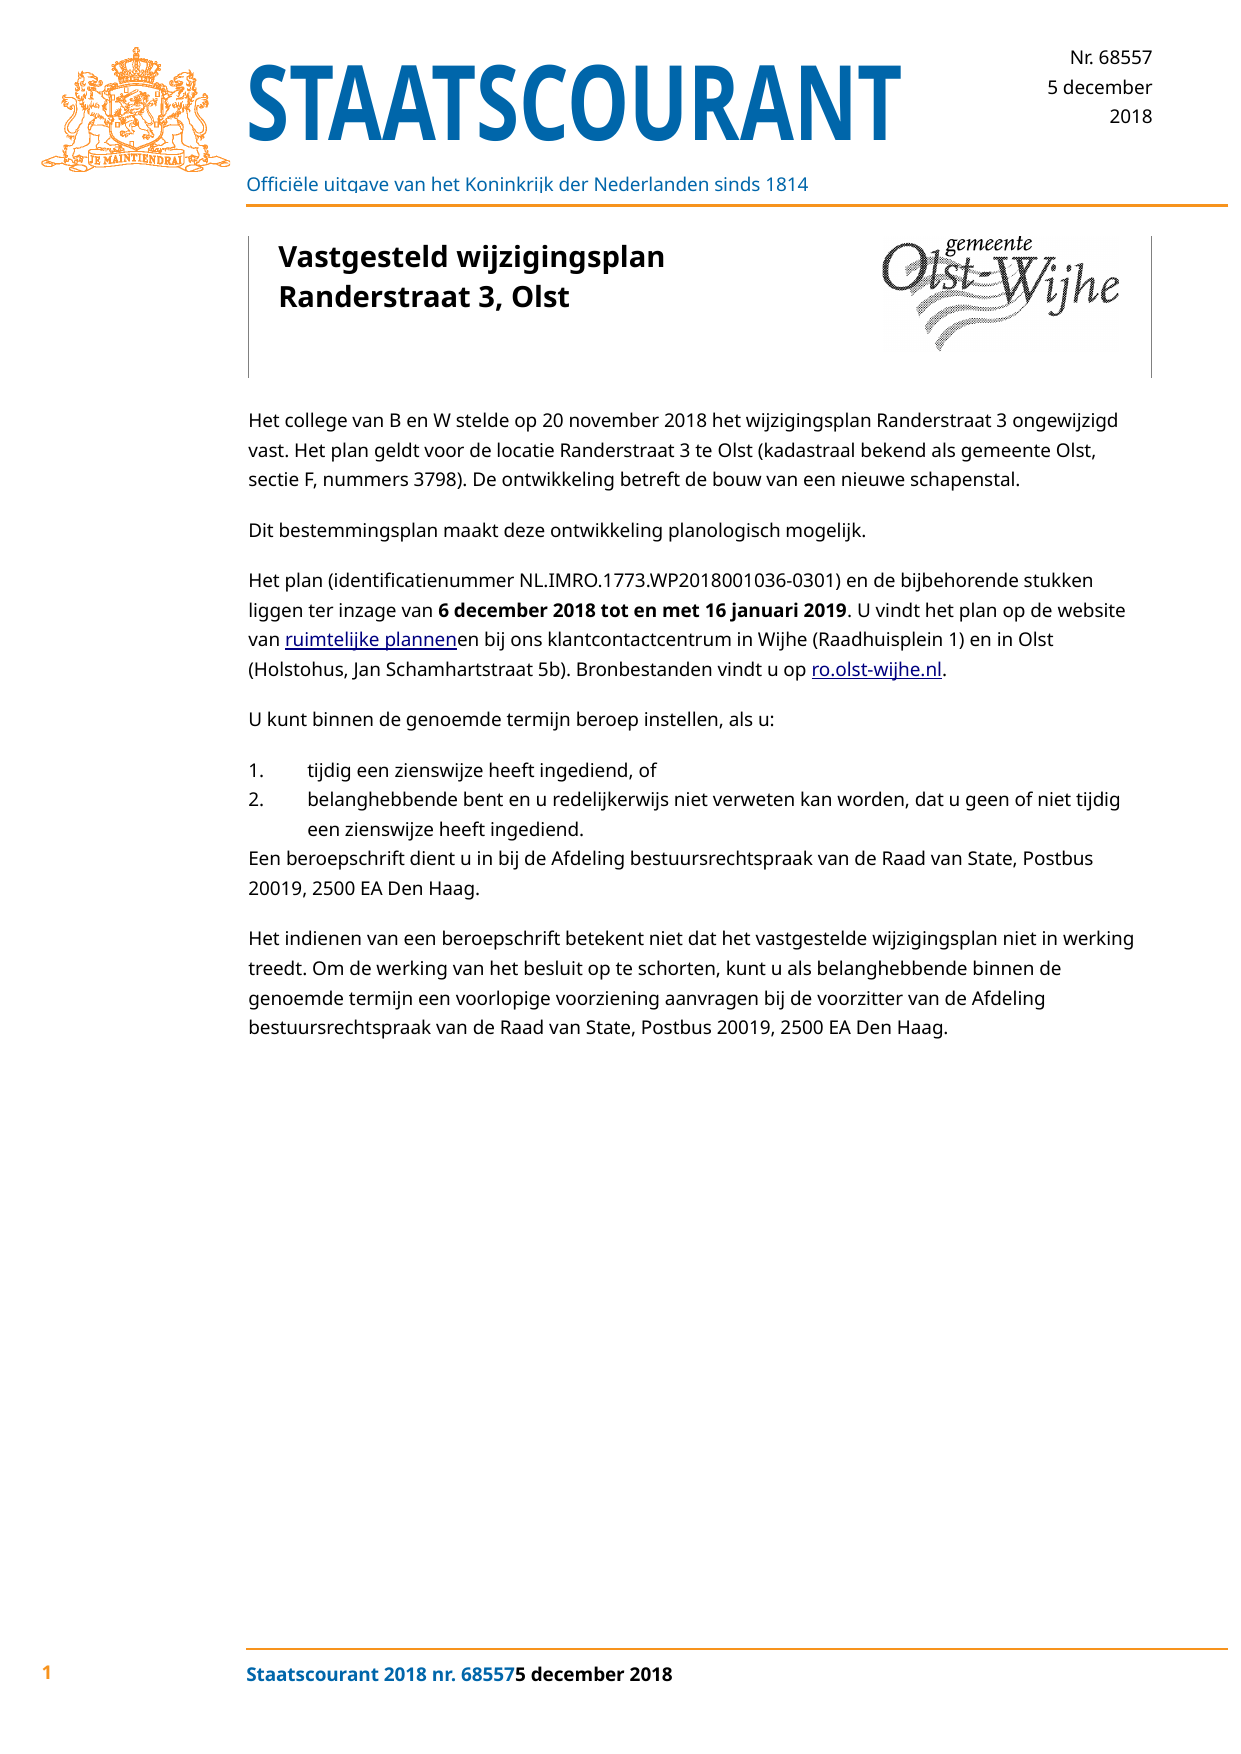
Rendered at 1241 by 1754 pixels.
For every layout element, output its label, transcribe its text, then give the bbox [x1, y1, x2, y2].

text Het indienen van een beroepschrift betekent niet dat het vastgestelde wijzigingsplan niet in werking treedt. Om de werking van het besluit op te schorten, kunt u als belanghebbende binnen de genoemde termijn een voorlopige voorziening aanvragen bij de voorzitter van de Afdeling bestuursrechtspraak van de Raad van State, Postbus 20019, 2500 EA Den Haag. [248, 926, 1152, 1040]
list belanghebbende bent en u redelijkerwijs niet verweten kan worden, dat u geen of niet tijdig een zienswijze heeft ingediend. [248, 786, 1152, 842]
text U kunt binnen de genoemde termijn beroep instellen, als u: [248, 706, 1152, 732]
text Het college van B en W stelde op 20 november 2018 het wijzigingsplan Randerstraat 3 ongewijzigd vast. Het plan geldt voor de locatie Randerstraat 3 te Olst (kadastraal bekend als gemeente Olst, sectie F, nummers 3798). De ontwikkeling betreft de bouw van een nieuwe schapenstal. [248, 407, 1152, 492]
table_header [850, 236, 1151, 378]
text Een beroepschrift dient u in bij de Afdeling bestuursrechtspraak van de Raad van State, Postbus 20019, 2500 EA Den Haag. [248, 846, 1152, 901]
table_header Vastgesteld wijzigingsplan Randerstraat 3, Olst [249, 236, 850, 378]
list tijdig een zienswijze heeft ingediend, of [248, 757, 1152, 782]
picture [41, 47, 231, 172]
text Het plan (identificatienummer NL.IMRO.1773.WP2018001036-0301) en de bijbehorende stukken liggen ter inzage van 6 december 2018 tot en met 16 januari 2019. U vindt het plan op de website van ruimtelijke plannenen bij ons klantcontactcentrum in Wijhe (Raadhuisplein 1) en in Olst (Holstohus, Jan Schamhartstraat 5b). Bronbestanden vindt u op ro.olst-wijhe.nl. [248, 567, 1152, 682]
text Dit bestemmingsplan maakt deze ontwikkeling planologisch mogelijk. [248, 517, 1152, 542]
picture [882, 236, 1119, 352]
